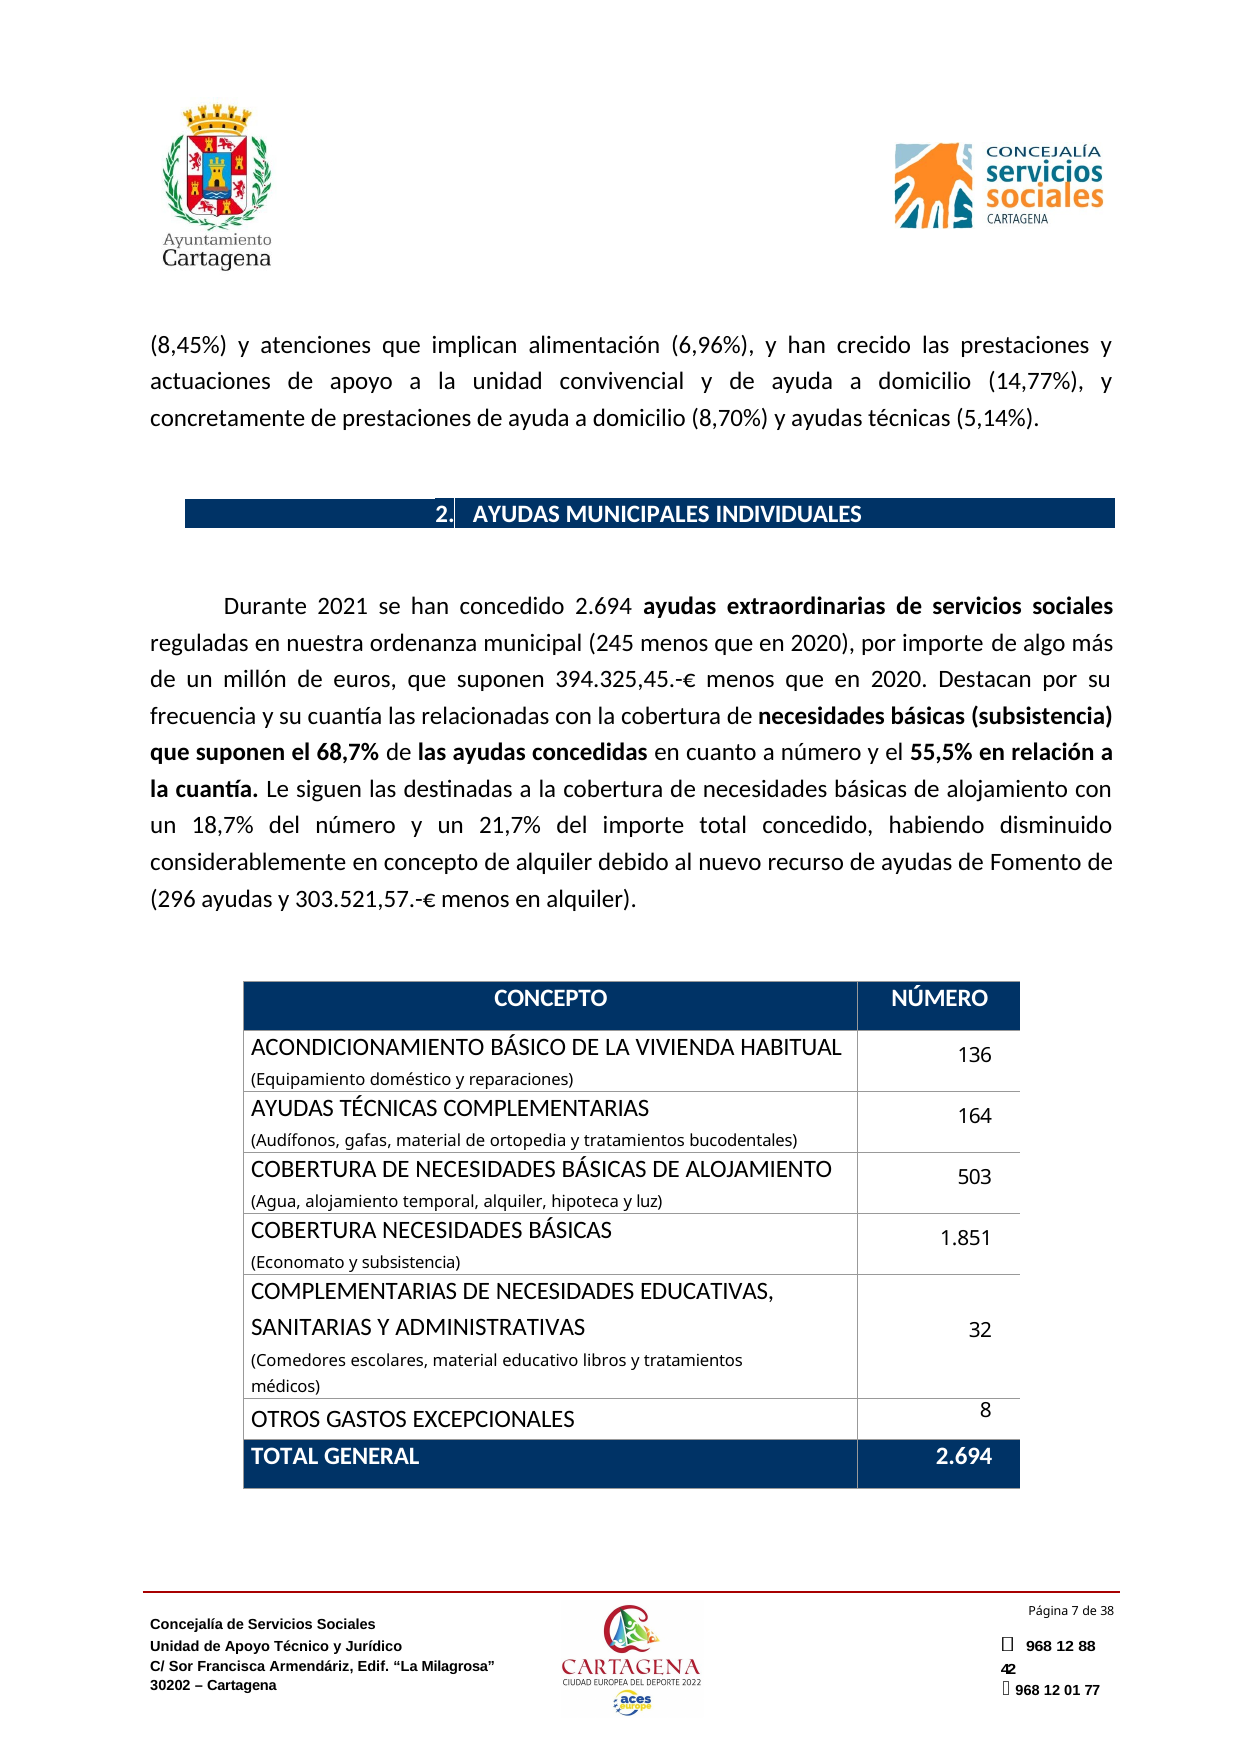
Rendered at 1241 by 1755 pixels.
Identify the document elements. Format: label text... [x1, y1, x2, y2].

table_cell 1.851 [858, 1214, 1020, 1274]
text (8,45%) y atenciones que implican alimentación (6,96%), y han crecido las prestaciones y actuaciones de apoyo a la unidad convivencial y de ayuda a domicilio (14,77%), y concretamente de prestaciones de ayuda a domicilio (8,70%) y ayudas técnicas (5,14%). [150, 329, 1113, 433]
table_cell 503 [858, 1153, 1020, 1213]
table_cell 136 [858, 1031, 1020, 1091]
table_cell AYUDAS TÉCNICAS COMPLEMENTARIAS (Audífonos, gafas, material de ortopedia y tratamientos bucodentales) [244, 1092, 857, 1152]
table_cell 2.694 [858, 1440, 1020, 1488]
table_cell 32 [858, 1275, 1020, 1397]
table_cell COBERTURA DE NECESIDADES BÁSICAS DE ALOJAMIENTO (Agua, alojamiento temporal, alquiler, hipoteca y luz) [244, 1153, 857, 1213]
table_cell COBERTURA NECESIDADES BÁSICAS (Economato y subsistencia) [244, 1214, 857, 1274]
table_cell ACONDICIONAMIENTO BÁSICO DE LA VIVIENDA HABITUAL (Equipamiento doméstico y reparaciones) [244, 1031, 857, 1091]
text Durante 2021 se han concedido 2.694 ayudas extraordinarias de servicios sociales reguladas en nuestra ordenanza municipal (245 menos que en 2020), por importe de algo más de un millón de euros, que suponen 394.325,45.-€ menos que en 2020. Destacan por su frecuencia y su cuantía las relacionadas con la cobertura de necesidades básicas (subsistencia) que suponen el 68,7% de las ayudas concedidas en cuanto a número y el 55,5% en relación a la cuantía. Le siguen las destinadas a la cobertura de necesidades básicas de alojamiento con un 18,7% del número y un 21,7% del importe total concedido, habiendo disminuido considerablemente en concepto de alquiler debido al nuevo recurso de ayudas de Fomento de (296 ayudas y 303.521,57.-€ menos en alquiler). [150, 590, 1113, 913]
table_header NÚMERO [858, 982, 1020, 1030]
table_cell TOTAL GENERAL [244, 1440, 857, 1488]
subtitle 2. AYUDAS MUNICIPALES INDIVIDUALES [184, 498, 1123, 528]
table_cell 8 [858, 1399, 1020, 1439]
table_cell 164 [858, 1092, 1020, 1152]
table_header CONCEPTO [244, 982, 857, 1030]
table_cell OTROS GASTOS EXCEPCIONALES [244, 1399, 857, 1439]
table_cell COMPLEMENTARIAS DE NECESIDADES EDUCATIVAS, SANITARIAS Y ADMINISTRATIVAS (Comedores escolares, material educativo libros y tratamientos médicos) [244, 1275, 857, 1397]
